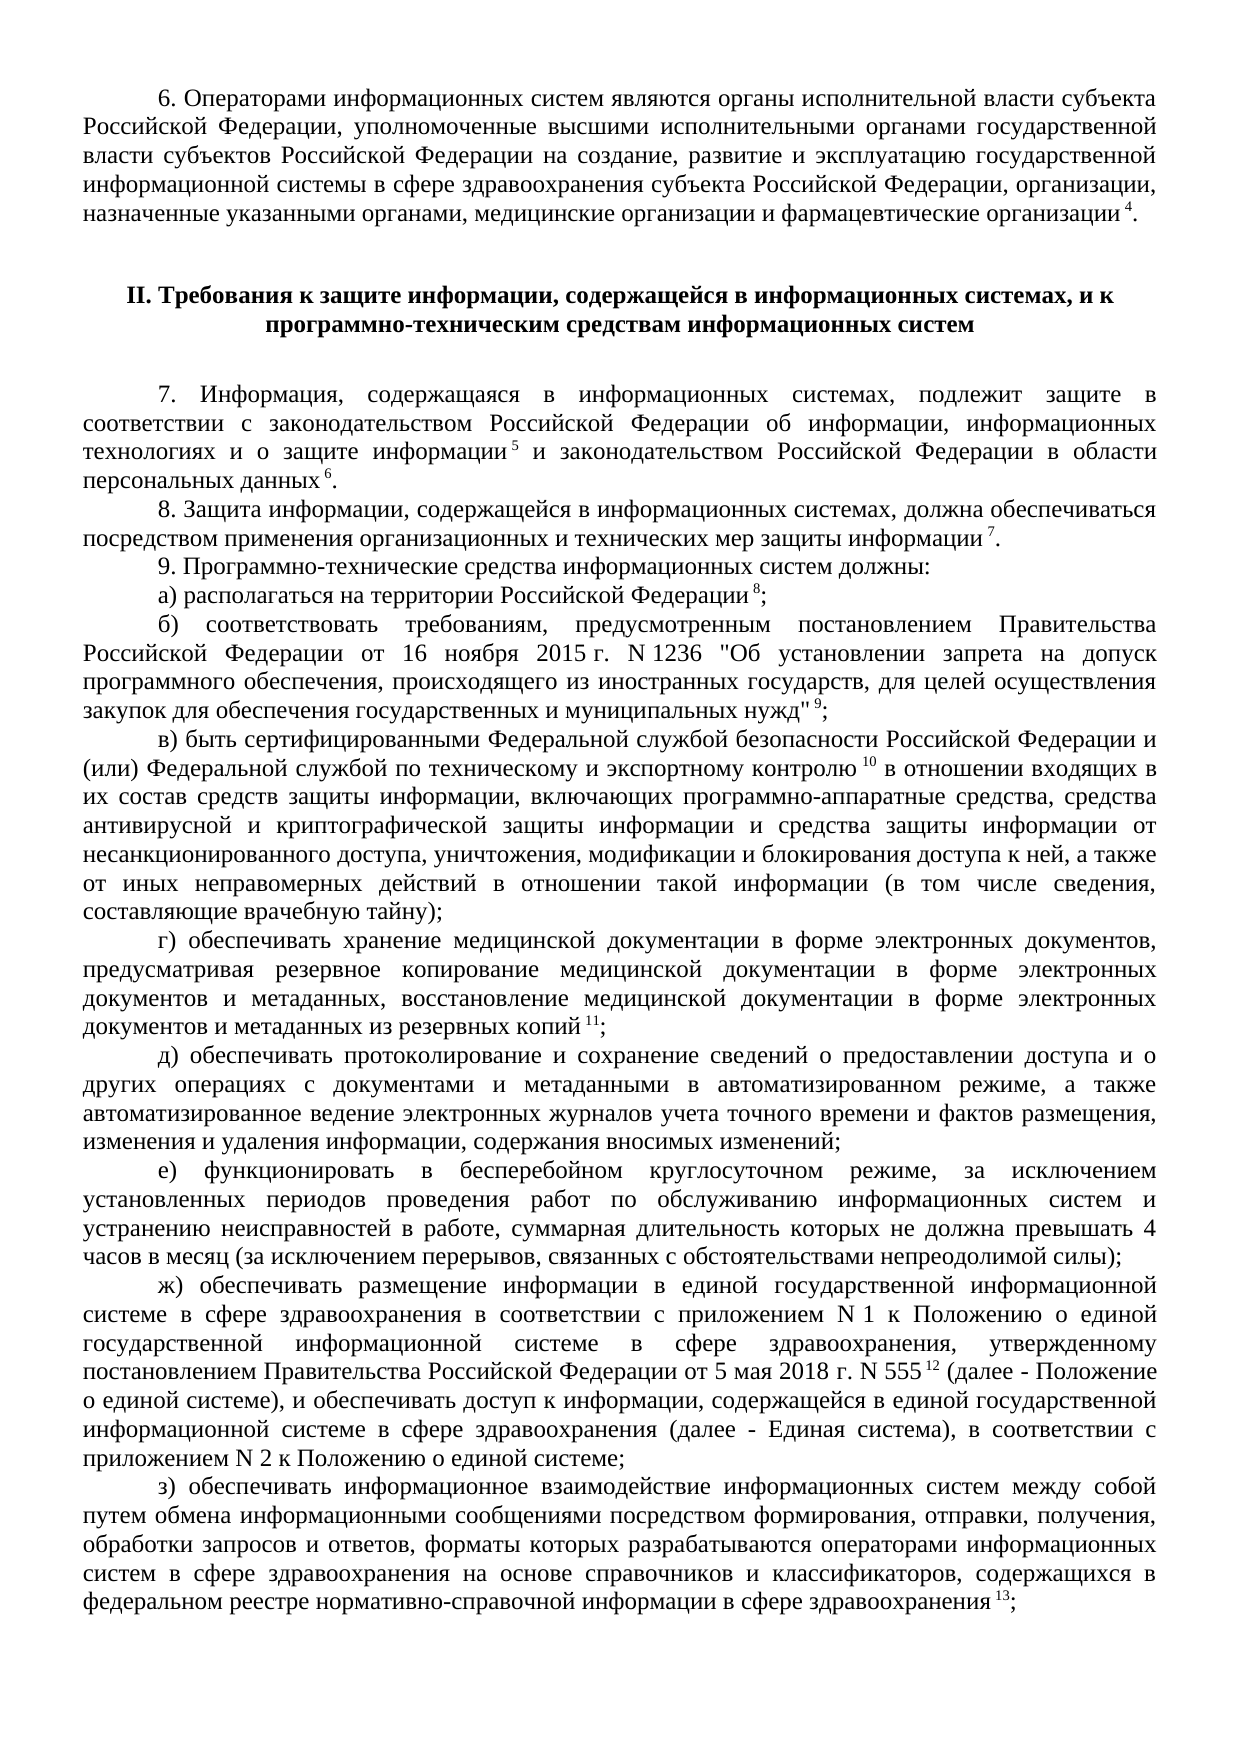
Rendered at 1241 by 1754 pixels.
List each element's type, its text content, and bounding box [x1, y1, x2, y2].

text 9. Программно-технические средства информационных систем должны: [83, 551, 1157, 580]
text в) быть сертифицированными Федеральной службой безопасности Российской Федерации и (или) Федеральной службой по техническому и экспортному контролю 10 в отношении входящих в их состав средств защиты информации, включающих программно-аппаратные средства, средства антивирусной и криптографической защиты информации и средства защиты информации от несанкционированного доступа, уничтожения, модификации и блокирования доступа к ней, а также от иных неправомерных действий в отношении такой информации (в том числе сведения, составляющие врачебную тайну); [83, 724, 1157, 925]
text г) обеспечивать хранение медицинской документации в форме электронных документов, предусматривая резервное копирование медицинской документации в форме электронных документов и метаданных, восстановление медицинской документации в форме электронных документов и метаданных из резервных копий 11; [83, 925, 1157, 1040]
subtitle II. Требования к защите информации, содержащейся в информационных системах, и к программно-техническим средствам информационных систем [83, 280, 1157, 338]
text 8. Защита информации, содержащейся в информационных системах, должна обеспечиваться посредством применения организационных и технических мер защиты информации 7. [83, 494, 1157, 551]
text д) обеспечивать протоколирование и сохранение сведений о предоставлении доступа и о других операциях с документами и метаданными в автоматизированном режиме, а также автоматизированное ведение электронных журналов учета точного времени и фактов размещения, изменения и удаления информации, содержания вносимых изменений; [83, 1040, 1157, 1155]
text ж) обеспечивать размещение информации в единой государственной информационной системе в сфере здравоохранения в соответствии с приложением N 1 к Положению о единой государственной информационной системе в сфере здравоохранения, утвержденному постановлением Правительства Российской Федерации от 5 мая 2018 г. N 555 12 (далее - Положение о единой системе), и обеспечивать доступ к информации, содержащейся в единой государственной информационной системе в сфере здравоохранения (далее - Единая система), в соответствии с приложением N 2 к Положению о единой системе; [83, 1270, 1157, 1471]
text з) обеспечивать информационное взаимодействие информационных систем между собой путем обмена информационными сообщениями посредством формирования, отправки, получения, обработки запросов и ответов, форматы которых разрабатываются операторами информационных систем в сфере здравоохранения на основе справочников и классификаторов, содержащихся в федеральном реестре нормативно-справочной информации в сфере здравоохранения 13; [83, 1471, 1157, 1615]
text 6. Операторами информационных систем являются органы исполнительной власти субъекта Российской Федерации, уполномоченные высшими исполнительными органами государственной власти субъектов Российской Федерации на создание, развитие и эксплуатацию государственной информационной системы в сфере здравоохранения субъекта Российской Федерации, организации, назначенные указанными органами, медицинские организации и фармацевтические организации 4. [83, 83, 1157, 226]
text б) соответствовать требованиям, предусмотренным постановлением Правительства Российской Федерации от 16 ноября 2015 г. N 1236 "Об установлении запрета на допуск программного обеспечения, происходящего из иностранных государств, для целей осуществления закупок для обеспечения государственных и муниципальных нужд" 9; [83, 609, 1157, 724]
text е) функционировать в бесперебойном круглосуточном режиме, за исключением установленных периодов проведения работ по обслуживанию информационных систем и устранению неисправностей в работе, суммарная длительность которых не должна превышать 4 часов в месяц (за исключением перерывов, связанных с обстоятельствами непреодолимой силы); [83, 1155, 1157, 1270]
text 7. Информация, содержащаяся в информационных системах, подлежит защите в соответствии с законодательством Российской Федерации об информации, информационных технологиях и о защите информации 5 и законодательством Российской Федерации в области персональных данных 6. [83, 379, 1157, 494]
text а) располагаться на территории Российской Федерации 8; [83, 580, 1157, 609]
